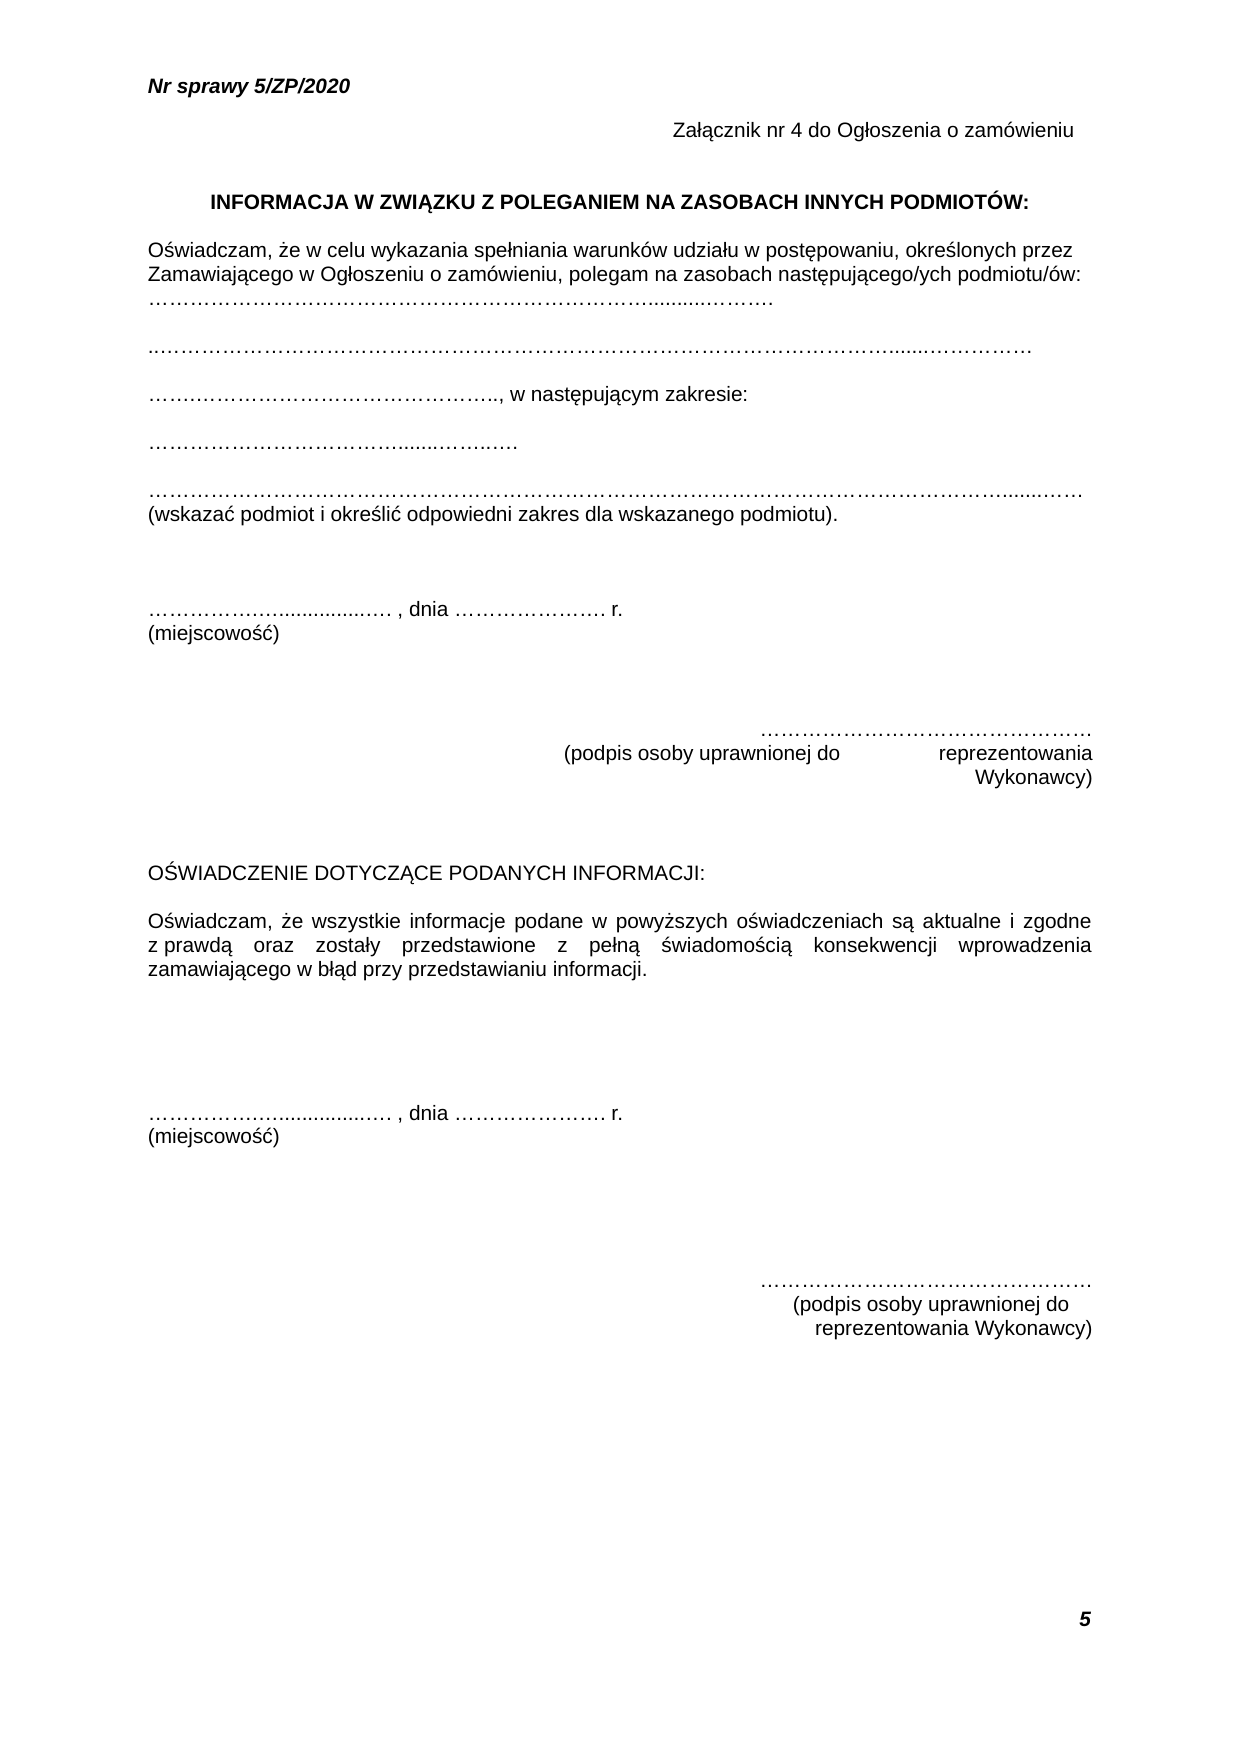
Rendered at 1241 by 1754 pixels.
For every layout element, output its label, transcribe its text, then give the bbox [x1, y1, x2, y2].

text Oświadczam, że w celu wykazania spełniania warunków udziału w postępowaniu, określonych przez Zamawiającego w Ogłoszeniu o zamówieniu, polegam na zasobach następującego/ych podmiotu/ów: ………………………………………………………………..........………. [148, 238, 1093, 310]
text OŚWIADCZENIE DOTYCZĄCE PODANYCH INFORMACJI: [148, 861, 1093, 885]
text (miejscowość) [148, 1124, 1093, 1148]
text …………………………………………………………………………………………………………….......…… (wskazać podmiot i określić odpowiedni zakres dla wskazanego podmiotu). [148, 477, 1093, 525]
text ………………………………………… [148, 717, 1093, 741]
text …………….…...............…. , dnia …………………. r. [148, 597, 1093, 621]
text (podpis osoby uprawnionej do reprezentowania Wykonawcy) [148, 1292, 1093, 1340]
text (podpis osoby uprawnionej do reprezentowania Wykonawcy) [148, 741, 1093, 789]
text …….…………………………………….., w następującym zakresie: [148, 382, 1093, 406]
text ………………………………………… [148, 1268, 1093, 1292]
text Oświadczam, że wszystkie informacje podane w powyższych oświadczeniach są aktualne i zgodne z prawdą oraz zostały przedstawione z pełną świadomością konsekwencji wprowadzenia zamawiającego w błąd przy przedstawianiu informacji. [148, 909, 1093, 981]
text (miejscowość) [148, 621, 1093, 645]
text …………….…...............…. , dnia …………………. r. [148, 1100, 1093, 1124]
text Załącznik nr 4 do Ogłoszenia o zamówieniu [148, 118, 1093, 142]
text ……………………………….......……..…. [148, 429, 1093, 453]
text INFORMACJA W ZWIĄZKU Z POLEGANIEM NA ZASOBACH INNYCH PODMIOTÓW: [148, 190, 1093, 214]
text ..…………………………………………………………………………………………….......…………… [148, 334, 1093, 358]
